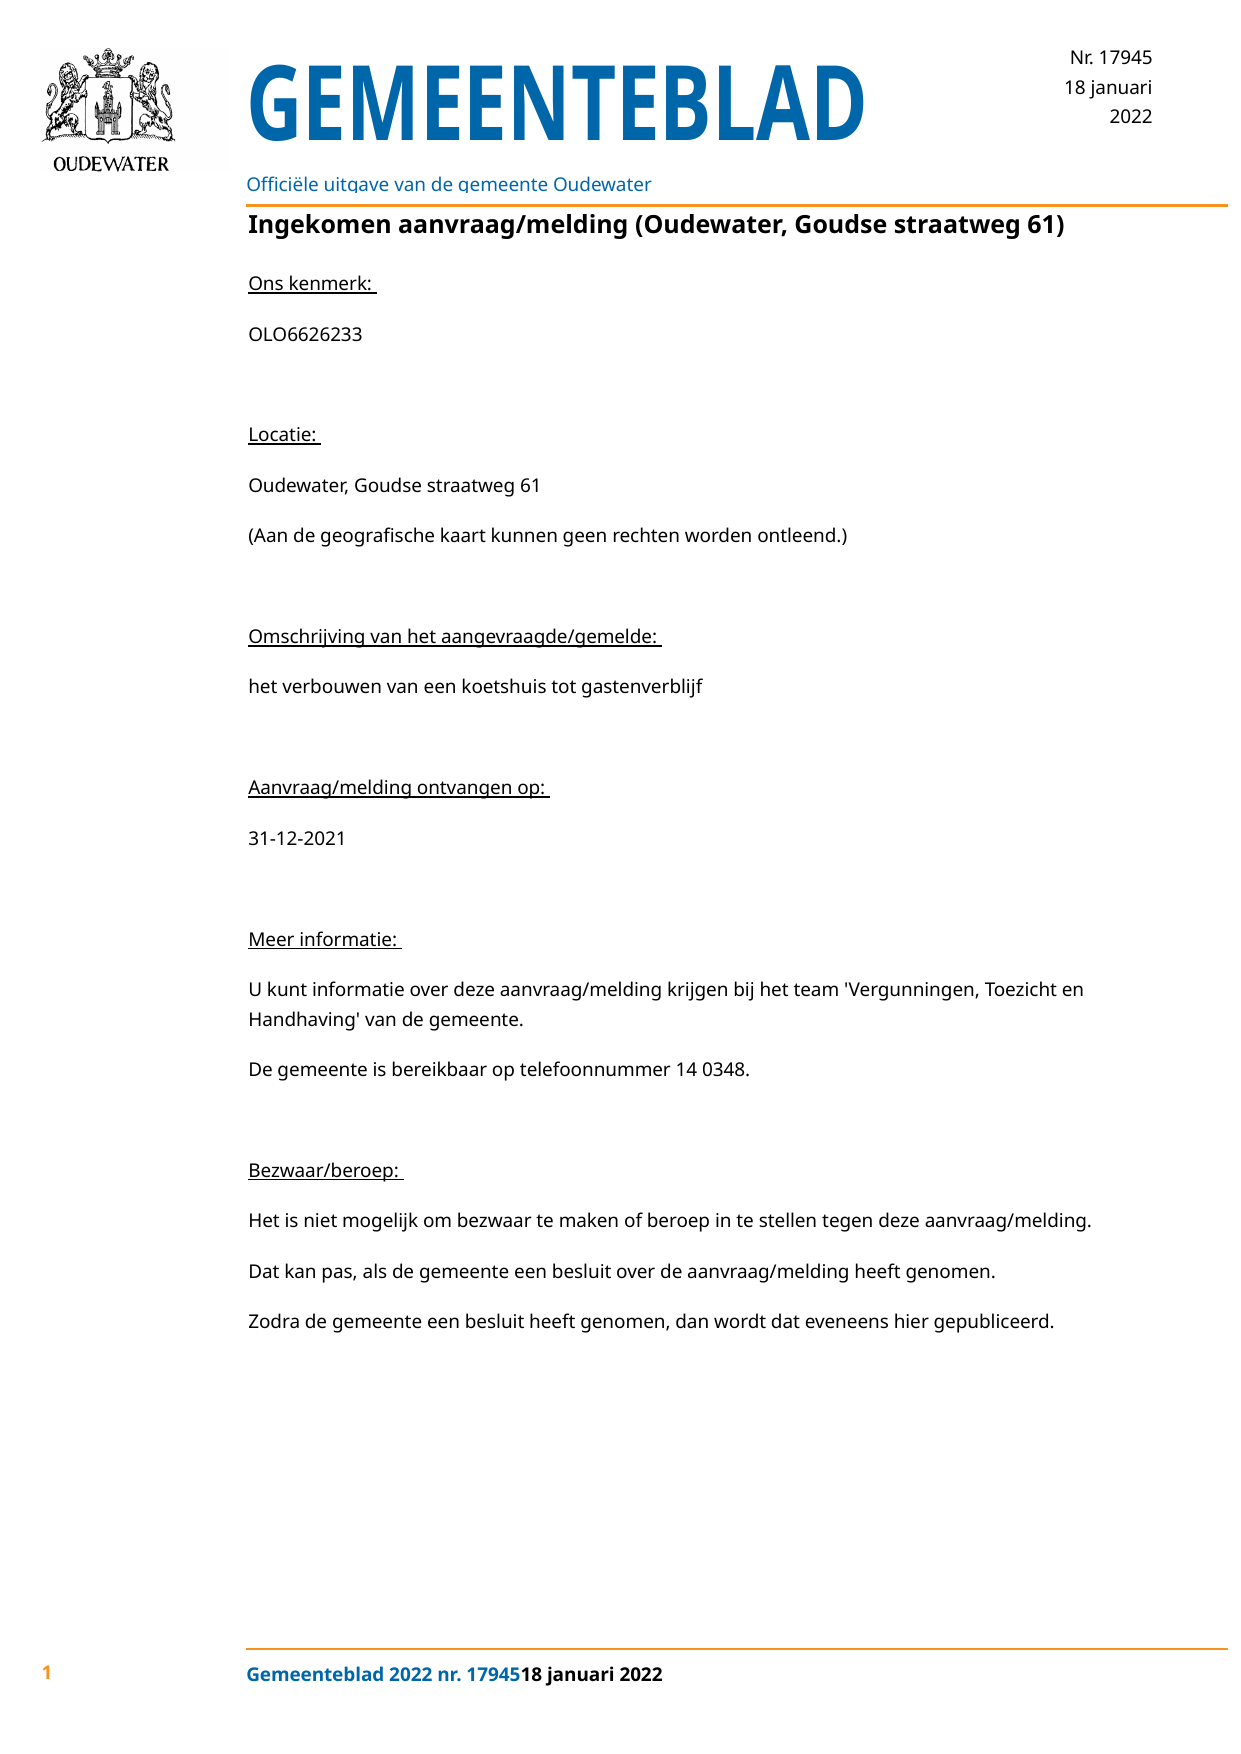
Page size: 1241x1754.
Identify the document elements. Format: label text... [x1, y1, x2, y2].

text (Aan de geografische kaart kunnen geen rechten worden ontleend.) [248, 522, 1152, 548]
text Oudewater, Goudse straatweg 61 [248, 472, 1152, 498]
text Bezwaar/beroep: [248, 1157, 1152, 1183]
text Locatie: [248, 422, 1152, 447]
text De gemeente is bereikbaar op telefoonnummer 14 0348. [248, 1056, 1152, 1082]
text OLO6626233 [248, 321, 1152, 346]
text Ons kenmerk: [248, 270, 1152, 296]
text U kunt informatie over deze aanvraag/melding krijgen bij het team 'Vergunningen, Toezicht en Handhaving' van de gemeente. [248, 976, 1152, 1031]
text Dat kan pas, als de gemeente een besluit over de aanvraag/melding heeft genomen. [248, 1258, 1152, 1283]
text Zodra de gemeente een besluit heeft genomen, dan wordt dat eveneens hier gepubliceerd. [248, 1308, 1152, 1334]
text Omschrijving van het aangevraagde/gemelde: [248, 623, 1152, 649]
text Aanvraag/melding ontvangen op: [248, 774, 1152, 800]
text 31-12-2021 [248, 825, 1152, 851]
text Meer informatie: [248, 926, 1152, 951]
text Ingekomen aanvraag/melding (Oudewater, Goudse straatweg 61) [248, 207, 1152, 241]
text Het is niet mogelijk om bezwaar te maken of beroep in te stellen tegen deze aanvraag/melding. [248, 1207, 1152, 1233]
text het verbouwen van een koetshuis tot gastenverblijf [248, 674, 1152, 699]
picture [41, 47, 231, 172]
